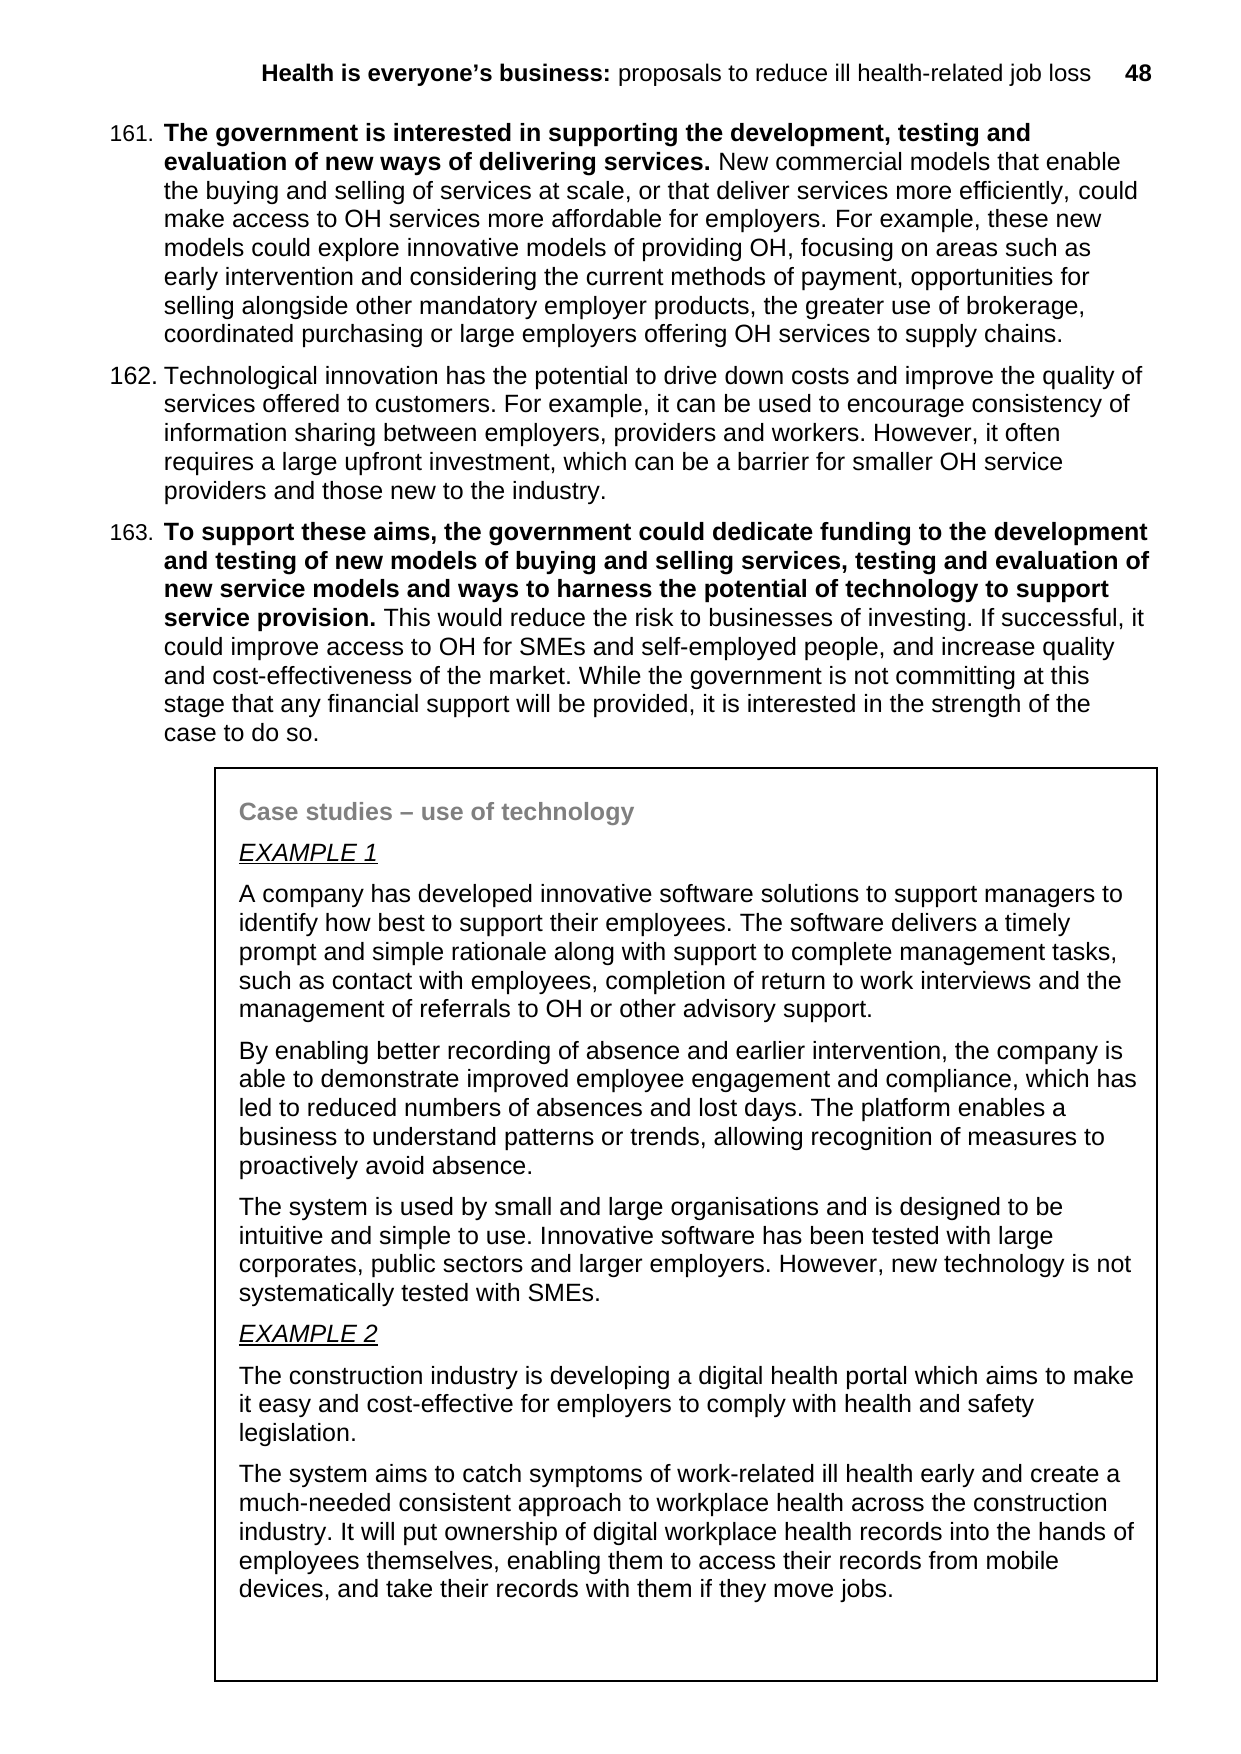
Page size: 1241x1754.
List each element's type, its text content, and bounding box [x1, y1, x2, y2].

text By enabling better recording of absence and earlier intervention, the company is able to demonstrate improved employee engagement and compliance, which has led to reduced numbers of absences and lost days. The platform enables a business to understand patterns or trends, allowing recognition of measures to proactively avoid absence. [239, 1036, 1152, 1179]
subtitle Case studies – use of technology [216, 797, 1152, 826]
subtitle [164, 797, 214, 826]
text EXAMPLE 1 [216, 838, 1152, 867]
text The system is used by small and large organisations and is designed to be intuitive and simple to use. Innovative software has been tested with large corporates, public sectors and larger employers. However, new technology is not systematically tested with SMEs. [239, 1192, 1152, 1307]
text A company has developed innovative software solutions to support managers to identify how best to support their employees. The software delivers a timely prompt and simple rationale along with support to complete management tasks, such as contact with employees, completion of return to work interviews and the management of referrals to OH or other advisory support. [239, 879, 1152, 1023]
list Technological innovation has the potential to drive down costs and improve the quality of services offered to customers. For example, it can be used to encourage consistency of information sharing between employers, providers and workers. However, it often requires a large upfront investment, which can be a barrier for smaller OH service providers and those new to the industry. [109, 361, 1152, 504]
list The government is interested in supporting the development, testing and evaluation of new ways of delivering services. New commercial models that enable the buying and selling of services at scale, or that deliver services more efficiently, could make access to OH services more affordable for employers. For example, these new models could explore innovative models of providing OH, focusing on areas such as early intervention and considering the current methods of payment, opportunities for selling alongside other mandatory employer products, the greater use of brokerage, coordinated purchasing or large employers offering OH services to supply chains. [109, 118, 1152, 348]
text The system aims to catch symptoms of work-related ill health early and create a much-needed consistent approach to workplace health across the construction industry. It will put ownership of digital workplace health records into the hands of employees themselves, enabling them to access their records from mobile devices, and take their records with them if they move jobs. [239, 1459, 1152, 1603]
text The construction industry is developing a digital health portal which aims to make it easy and cost-effective for employers to comply with health and safety legislation. [239, 1361, 1152, 1447]
list To support these aims, the government could dedicate funding to the development and testing of new models of buying and selling services, testing and evaluation of new service models and ways to harness the potential of technology to support service provision. This would reduce the risk to businesses of investing. If successful, it could improve access to OH for SMEs and self-employed people, and increase quality and cost-effectiveness of the market. While the government is not committing at this stage that any financial support will be provided, it is interested in the strength of the case to do so. [109, 517, 1152, 747]
text EXAMPLE 2 [239, 1319, 1152, 1348]
